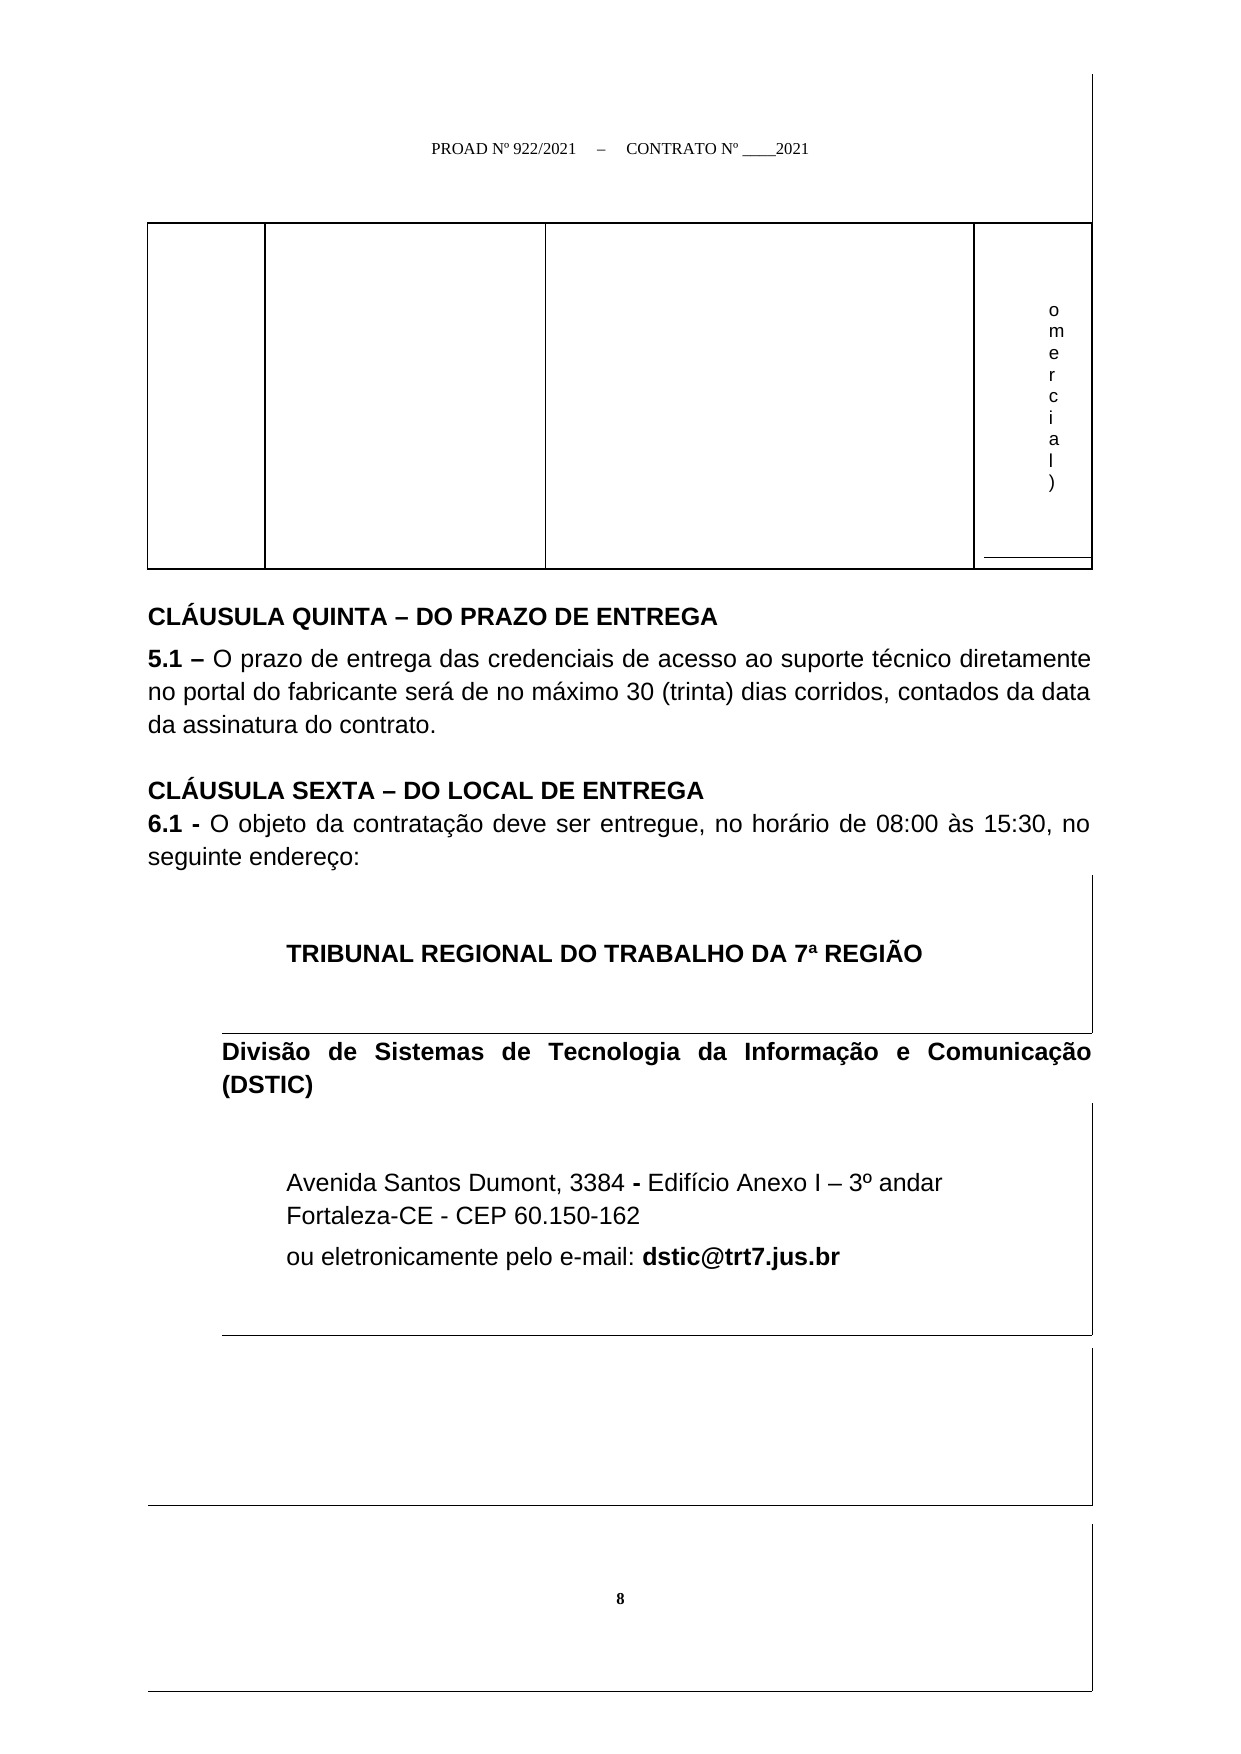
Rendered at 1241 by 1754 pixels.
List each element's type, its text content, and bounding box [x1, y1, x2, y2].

text Avenida Santos Dumont, 3384 - Edifício Anexo I – 3º andar [222, 1103, 1092, 1136]
text TRIBUNAL REGIONAL DO TRABALHO DA 7ª REGIÃO [222, 875, 1092, 1033]
table_cell [148, 224, 264, 568]
text 5.1 – O prazo de entrega das credenciais de acesso ao suporte técnico diretamente no portal do fabricante será de no máximo 30 (trinta) dias corridos, contados da data da assinatura do contrato. [148, 644, 1092, 738]
text CLÁUSULA QUINTA – DO PRAZO DE ENTREGA [148, 602, 1092, 631]
text Divisão de Sistemas de Tecnologia da Informação e Comunicação (DSTIC) [222, 1037, 1092, 1099]
text 6.1 - O objeto da contratação deve ser entregue, no horário de 08:00 às 15:30, no seguinte endereço: [148, 809, 1092, 871]
table_cell [266, 224, 545, 568]
text Fortaleza-CE - CEP 60.150-162 [222, 1136, 1092, 1177]
table_cell omercial) [975, 224, 1091, 568]
text ou eletronicamente pelo e-mail: dstic@trt7.jus.br [222, 1177, 1092, 1335]
table_cell [546, 224, 973, 568]
text CLÁUSULA SEXTA – DO LOCAL DE ENTREGA [148, 776, 1092, 804]
